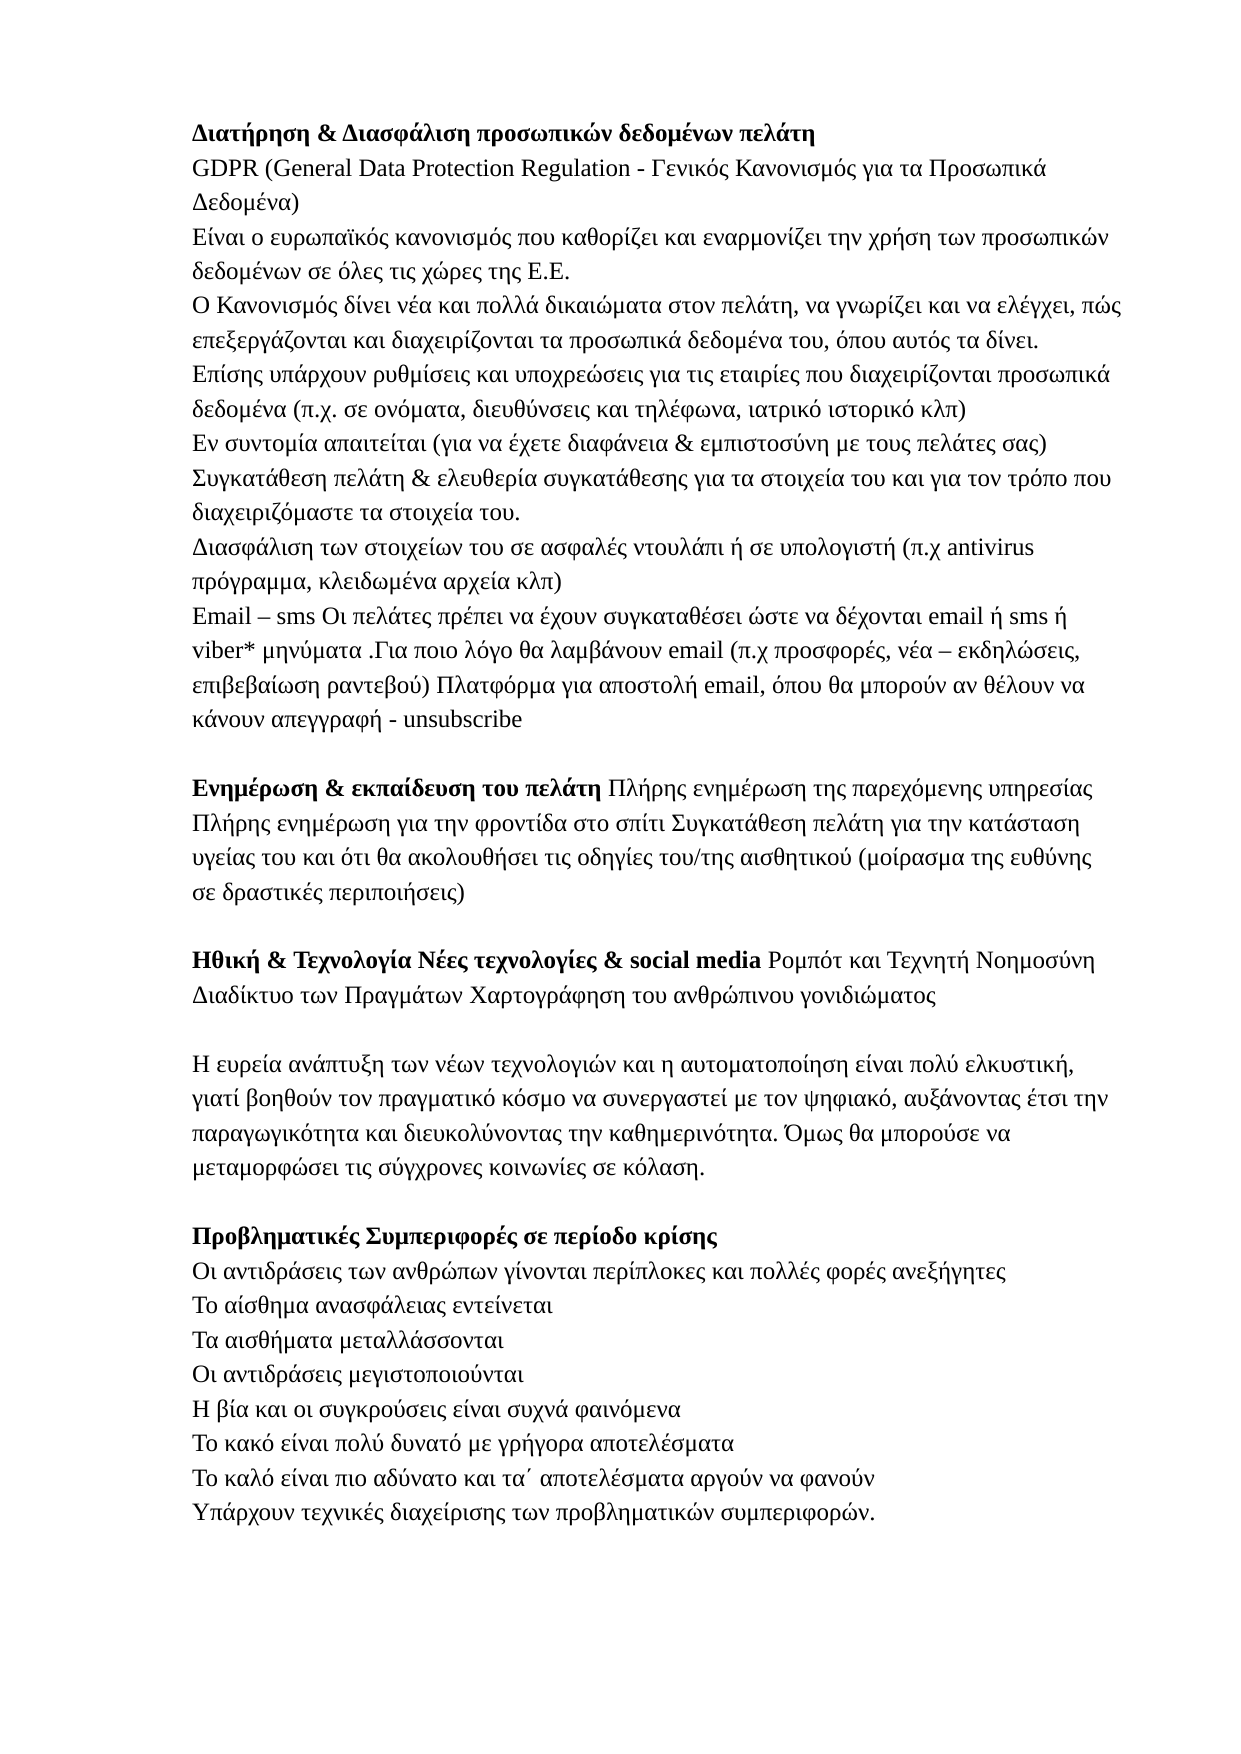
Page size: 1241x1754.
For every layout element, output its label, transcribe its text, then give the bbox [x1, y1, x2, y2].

list Προβληματικές Συμπεριφορές σε περίοδο κρίσης Οι αντιδράσεις των ανθρώπων γίνονται περίπλοκες και πολλές φορές ανεξήγητες Το αίσθημα ανασφάλειας εντείνεται Τα αισθήματα μεταλλάσσονται Οι αντιδράσεις μεγιστοποιούνται Η βία και οι συγκρούσεις είναι συχνά φαινόμενα Το κακό είναι πολύ δυνατό με γρήγορα αποτελέσματα Το καλό είναι πιο αδύνατο και τα΄ αποτελέσματα αργούν να φανούν Υπάρχουν τεχνικές διαχείρισης των προβληματικών συμπεριφορών. [162, 1221, 1122, 1526]
list Ενημέρωση & εκπαίδευση του πελάτη Πλήρης ενημέρωση της παρεχόμενης υπηρεσίας Πλήρης ενημέρωση για την φροντίδα στο σπίτι Συγκατάθεση πελάτη για την κατάσταση υγείας του και ότι θα ακολουθήσει τις οδηγίες του/της αισθητικού (μοίρασμα της ευθύνης σε δραστικές περιποιήσεις) [162, 773, 1122, 905]
list Ηθική & Τεχνολογία Νέες τεχνολογίες & social media Ρομπότ και Τεχνητή Νοημοσύνη Διαδίκτυο των Πραγμάτων Χαρτογράφηση του ανθρώπινου γονιδιώματος [162, 946, 1122, 1009]
list Η ευρεία ανάπτυξη των νέων τεχνολογιών και η αυτοματοποίηση είναι πολύ ελκυστική, γιατί βοηθούν τον πραγματικό κόσμο να συνεργαστεί με τον ψηφιακό, αυξάνοντας έτσι την παραγωγικότητα και διευκολύνοντας την καθημερινότητα. Όμως θα μπορούσε να μεταμορφώσει τις σύγχρονες κοινωνίες σε κόλαση. [162, 1049, 1122, 1181]
list Διατήρηση & Διασφάλιση προσωπικών δεδομένων πελάτη GDPR (General Data Protection Regulation - Γενικός Κανονισμός για τα Προσωπικά Δεδομένα) Είναι ο ευρωπαϊκός κανονισμός που καθορίζει και εναρμονίζει την χρήση των προσωπικών δεδομένων σε όλες τις χώρες της Ε.Ε. Ο Κανονισμός δίνει νέα και πολλά δικαιώματα στον πελάτη, να γνωρίζει και να ελέγχει, πώς επεξεργάζονται και διαχειρίζονται τα προσωπικά δεδομένα του, όπου αυτός τα δίνει. Επίσης υπάρχουν ρυθμίσεις και υποχρεώσεις για τις εταιρίες που διαχειρίζονται προσωπικά δεδομένα (π.χ. σε ονόματα, διευθύνσεις και τηλέφωνα, ιατρικό ιστορικό κλπ) Εν συντομία απαιτείται (για να έχετε διαφάνεια & εμπιστοσύνη με τους πελάτες σας) Συγκατάθεση πελάτη & ελευθερία συγκατάθεσης για τα στοιχεία του και για τον τρόπο που διαχειριζόμαστε τα στοιχεία του. Διασφάλιση των στοιχείων του σε ασφαλές ντουλάπι ή σε υπολογιστή (π.χ antivirus πρόγραμμα, κλειδωμένα αρχεία κλπ) Email – sms Οι πελάτες πρέπει να έχουν συγκαταθέσει ώστε να δέχονται email ή sms ή viber* μηνύματα .Για ποιο λόγο θα λαμβάνουν email (π.χ προσφορές, νέα – εκδηλώσεις, επιβεβαίωση ραντεβού) Πλατφόρμα για αποστολή email, όπου θα μπορούν αν θέλουν να κάνουν απεγγραφή - unsubscribe [162, 118, 1122, 733]
